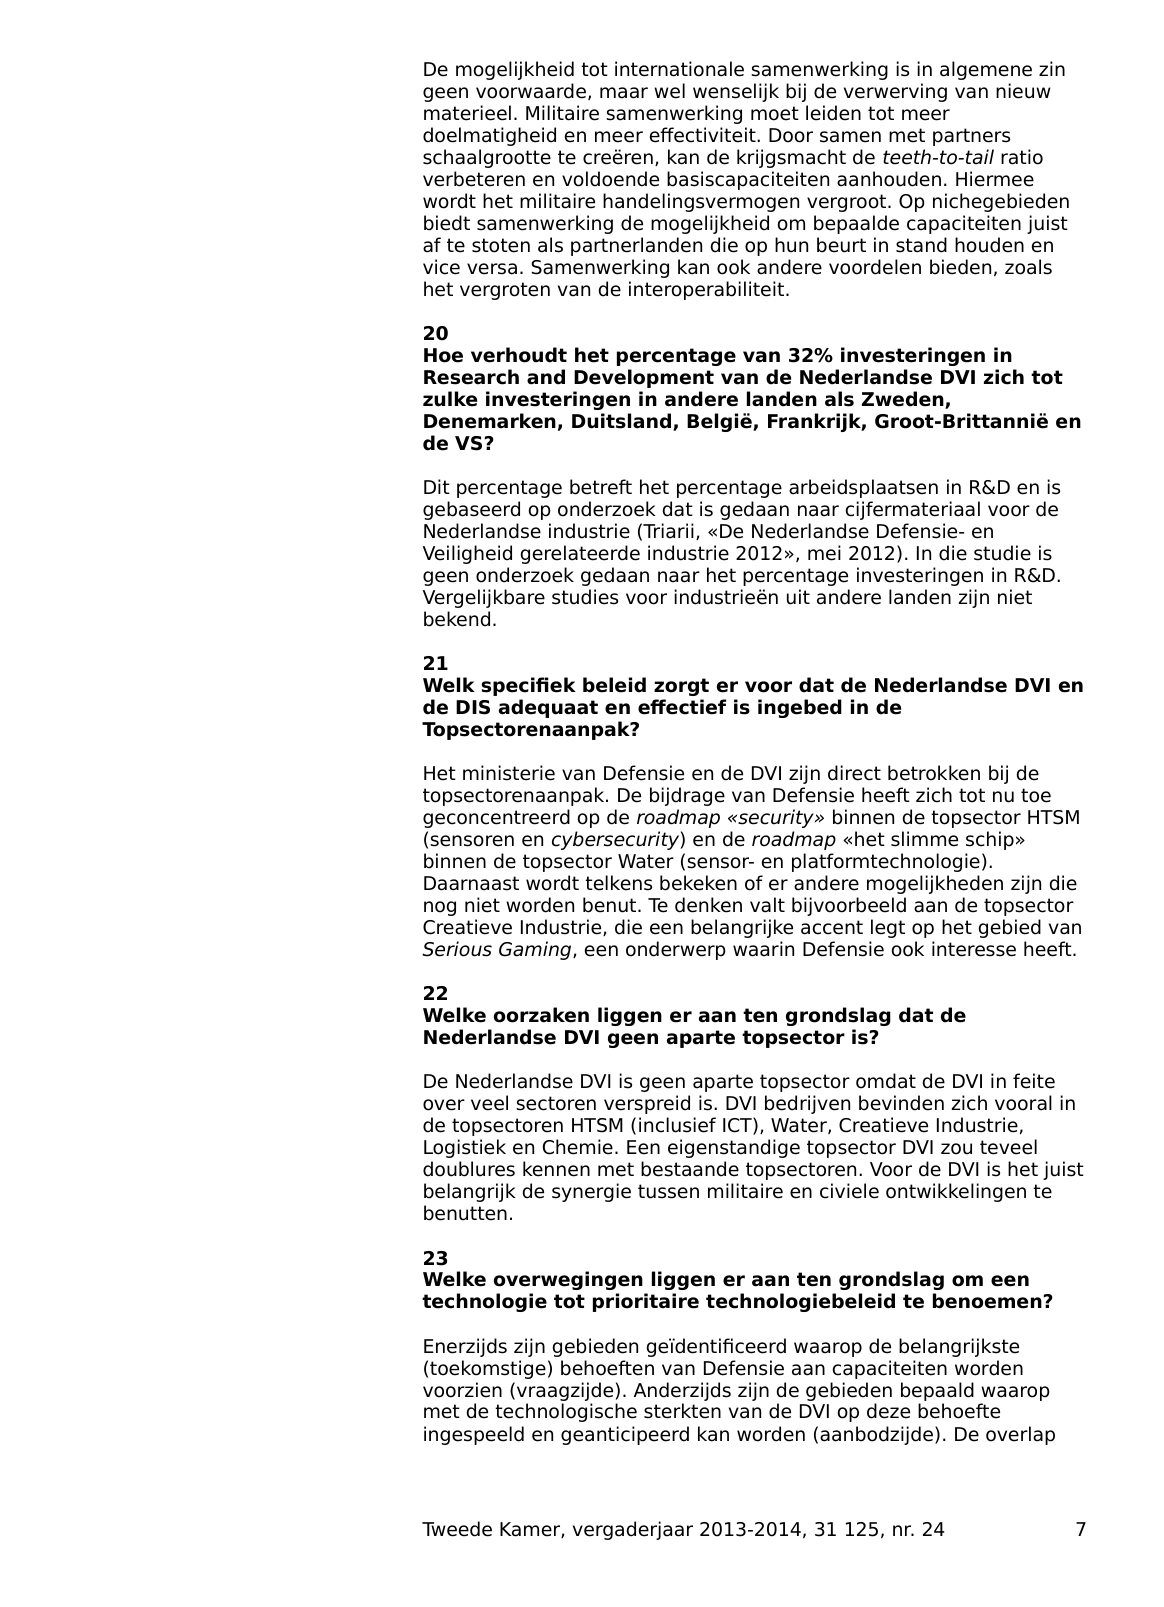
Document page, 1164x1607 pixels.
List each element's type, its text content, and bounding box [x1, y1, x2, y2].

text De Nederlandse DVI is geen aparte topsector omdat de DVI in feite over veel sectoren verspreid is. DVI bedrijven bevinden zich vooral in de topsectoren HTSM (inclusief ICT), Water, Creatieve Industrie, Logistiek en Chemie. Een eigenstandige topsector DVI zou teveel doublures kennen met bestaande topsectoren. Voor de DVI is het juist belangrijk de synergie tussen militaire en civiele ontwikkelingen te benutten. [422, 1071, 1087, 1225]
text 21 [422, 653, 1087, 675]
text Welke oorzaken liggen er aan ten grondslag dat de Nederlandse DVI geen aparte topsector is? [422, 1005, 1087, 1049]
text Welk specifiek beleid zorgt er voor dat de Nederlandse DVI en de DIS adequaat en effectief is ingebed in de Topsectorenaanpak? [422, 675, 1087, 741]
text 20 [422, 323, 1087, 345]
text Enerzijds zijn gebieden geïdentificeerd waarop de belangrijkste (toekomstige) behoeften van Defensie aan capaciteiten worden voorzien (vraagzijde). Anderzijds zijn de gebieden bepaald waarop met de technologische sterkten van de DVI op deze behoefte ingespeeld en geanticipeerd kan worden (aanbodzijde). De overlap [422, 1336, 1087, 1445]
text Hoe verhoudt het percentage van 32% investeringen in Research and Development van de Nederlandse DVI zich tot zulke investeringen in andere landen als Zweden, Denemarken, Duitsland, België, Frankrijk, Groot-Brittannië en de VS? [422, 345, 1087, 455]
text Welke overwegingen liggen er aan ten grondslag om een technologie tot prioritaire technologiebeleid te benoemen? [422, 1269, 1087, 1313]
text Het ministerie van Defensie en de DVI zijn direct betrokken bij de topsectorenaanpak. De bijdrage van Defensie heeft zich tot nu toe geconcentreerd op de roadmap «security» binnen de topsector HTSM (sensoren en cybersecurity) en de roadmap «het slimme schip» binnen de topsector Water (sensor- en platformtechnologie). Daarnaast wordt telkens bekeken of er andere mogelijkheden zijn die nog niet worden benut. Te denken valt bijvoorbeeld aan de topsector Creatieve Industrie, die een belangrijke accent legt op het gebied van Serious Gaming, een onderwerp waarin Defensie ook interesse heeft. [422, 763, 1087, 961]
text 22 [422, 983, 1087, 1005]
text Dit percentage betreft het percentage arbeidsplaatsen in R&D en is gebaseerd op onderzoek dat is gedaan naar cijfermateriaal voor de Nederlandse industrie (Triarii, «De Nederlandse Defensie- en Veiligheid gerelateerde industrie 2012», mei 2012). In die studie is geen onderzoek gedaan naar het percentage investeringen in R&D. Vergelijkbare studies voor industrieën uit andere landen zijn niet bekend. [422, 477, 1087, 631]
text De mogelijkheid tot internationale samenwerking is in algemene zin geen voorwaarde, maar wel wenselijk bij de verwerving van nieuw materieel. Militaire samenwerking moet leiden tot meer doelmatigheid en meer effectiviteit. Door samen met partners schaalgrootte te creëren, kan de krijgsmacht de teeth-to-tail ratio verbeteren en voldoende basiscapaciteiten aanhouden. Hiermee wordt het militaire handelingsvermogen vergroot. Op nichegebieden biedt samenwerking de mogelijkheid om bepaalde capaciteiten juist af te stoten als partnerlanden die op hun beurt in stand houden en vice versa. Samenwerking kan ook andere voordelen bieden, zoals het vergroten van de interoperabiliteit. [422, 59, 1087, 301]
text 23 [422, 1247, 1087, 1269]
